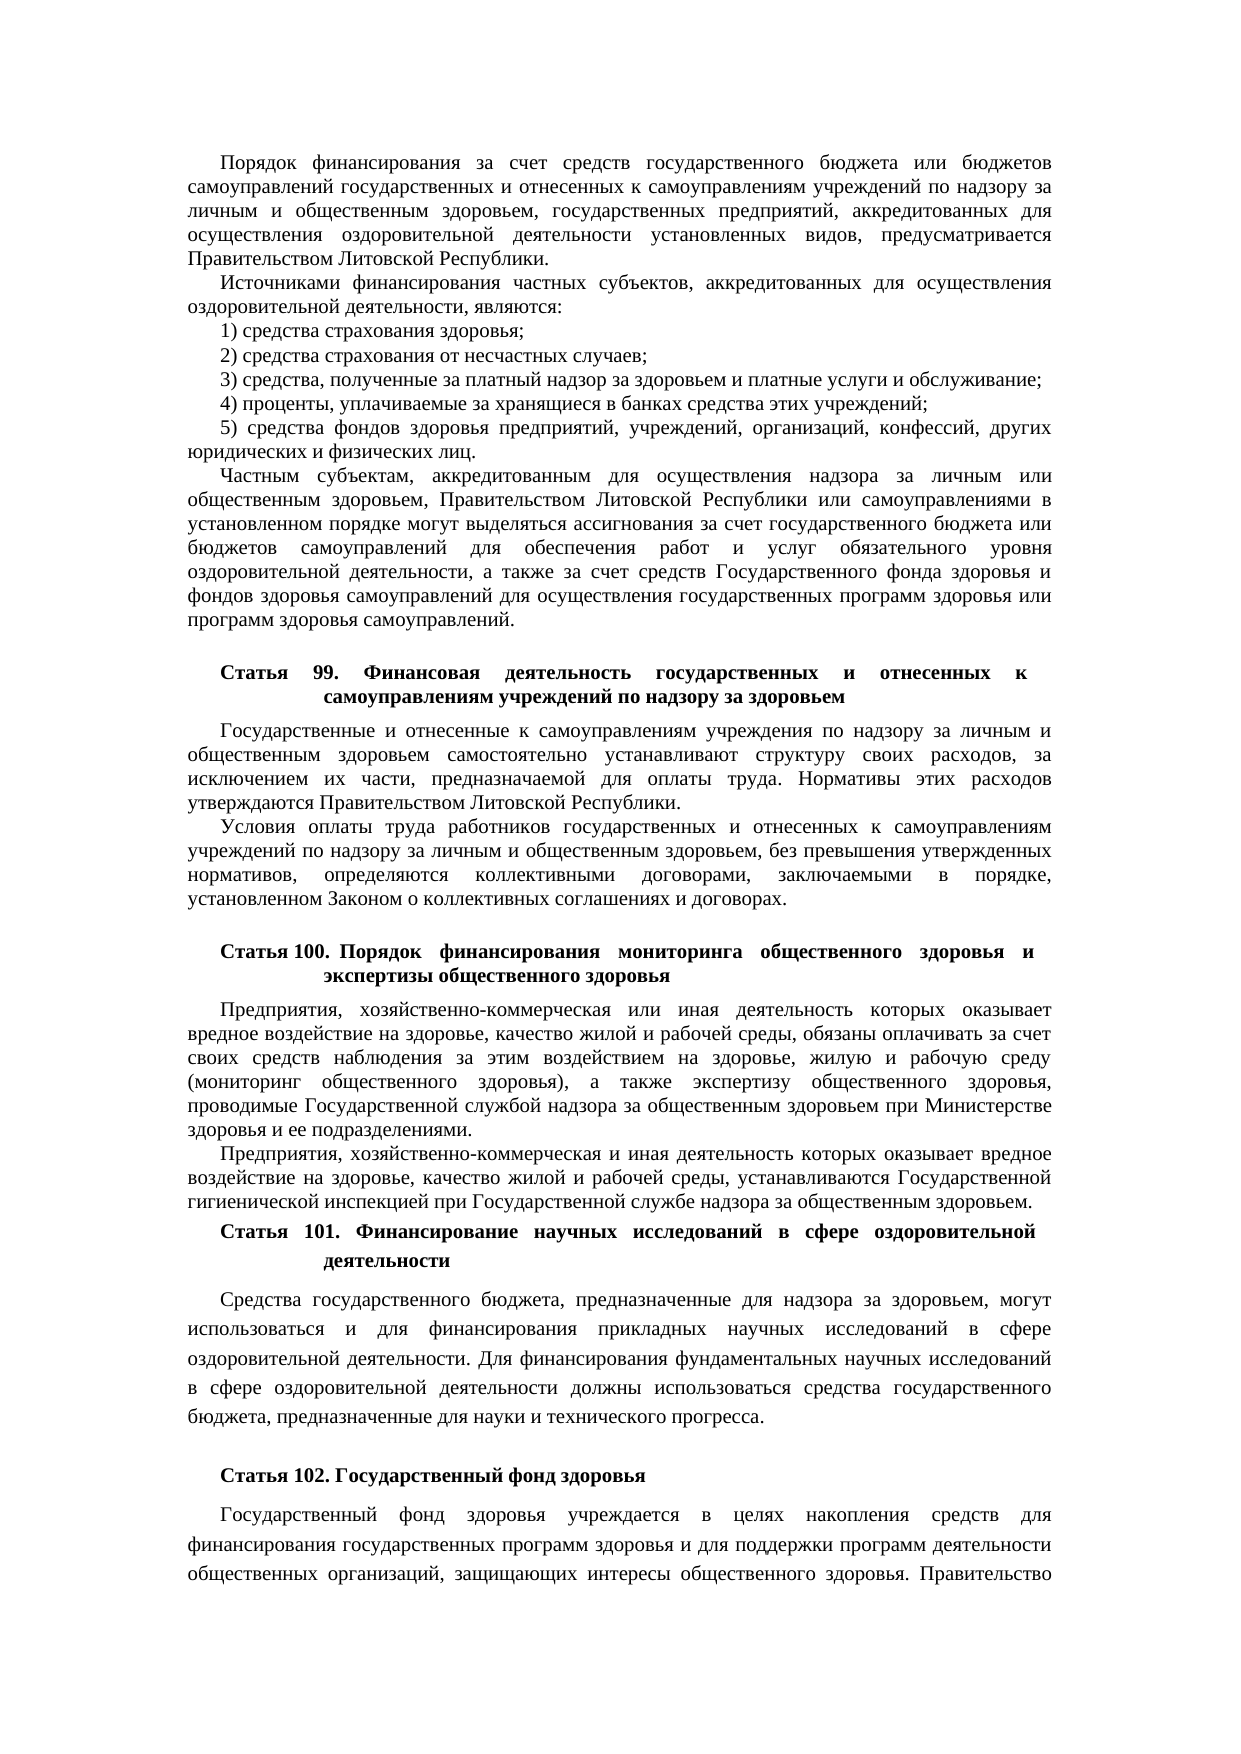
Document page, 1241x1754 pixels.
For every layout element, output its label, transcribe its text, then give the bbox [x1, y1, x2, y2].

text Частным субъектам, аккредитованным для осуществления надзора за личным или общественным здоровьем, Правительством Литовской Республики или самоуправлениями в установленном порядке могут выделяться ассигнования за счет государственного бюджета или бюджетов самоуправлений для обеспечения работ и услуг обязательного уровня оздоровительной деятельности, а также за счет средств Государственного фонда здоровья и фондов здоровья самоуправлений для осуществления государственных программ здоровья или программ здоровья самоуправлений. [187, 463, 1053, 631]
text Источниками финансирования частных субъектов, аккредитованных для осуществления оздоровительной деятельности, являются: [187, 270, 1053, 318]
text Государственный фонд здоровья учреждается в целях накопления средств для финансирования государственных программ здоровья и для поддержки программ деятельности общественных организаций, защищающих интересы общественного здоровья. Правительство [187, 1497, 1053, 1585]
text 2) средства страхования от несчастных случаев; [187, 342, 1053, 367]
text Средства государственного бюджета, предназначенные для надзора за здоровьем, могут использоваться и для финансирования прикладных научных исследований в сфере оздоровительной деятельности. Для финансирования фундаментальных научных исследований в сфере оздоровительной деятельности должны использоваться средства государственного бюджета, предназначенные для науки и технического прогресса. [187, 1282, 1053, 1428]
text Условия оплаты труда работников государственных и отнесенных к самоуправлениям учреждений по надзору за личным и общественным здоровьем, без превышения утвержденных нормативов, определяются коллективными договорами, заключаемыми в порядке, установленном Законом о коллективных соглашениях и договорах. [187, 814, 1053, 910]
text Предприятия, хозяйственно-коммерческая или иная деятельность которых оказывает вредное воздействие на здоровье, качество жилой и рабочей среды, обязаны оплачивать за счет своих средств наблюдения за этим воздействием на здоровье, жилую и рабочую среду (мониторинг общественного здоровья), а также экспертизу общественного здоровья, проводимые Государственной службой надзора за общественным здоровьем при Министерстве здоровья и ее подразделениями. [187, 997, 1053, 1141]
text Статья 101. Финансирование научных исследований в сфере оздоровительной деятельности [220, 1213, 1053, 1272]
text Статья 99. Финансовая деятельность государственных и отнесенных к самоуправлениям учреждений по надзору за здоровьем [220, 660, 1053, 708]
text Предприятия, хозяйственно-коммерческая и иная деятельность которых оказывает вредное воздействие на здоровье, качество жилой и рабочей среды, устанавливаются Государственной гигиенической инспекцией при Государственной службе надзора за общественным здоровьем. [187, 1141, 1053, 1213]
text 3) средства, полученные за платный надзор за здоровьем и платные услуги и обслуживание; [187, 367, 1053, 391]
text Статья 100. Порядок финансирования мониторинга общественного здоровья и экспертизы общественного здоровья [220, 939, 1053, 987]
text Порядок финансирования за счет средств государственного бюджета или бюджетов самоуправлений государственных и отнесенных к самоуправлениям учреждений по надзору за личным и общественным здоровьем, государственных предприятий, аккредитованных для осуществления оздоровительной деятельности установленных видов, предусматривается Правительством Литовской Республики. [187, 150, 1053, 270]
text 1) средства страхования здоровья; [187, 318, 1053, 342]
text Государственные и отнесенные к самоуправлениям учреждения по надзору за личным и общественным здоровьем самостоятельно устанавливают структуру своих расходов, за исключением их части, предназначаемой для оплаты труда. Нормативы этих расходов утверждаются Правительством Литовской Республики. [187, 718, 1053, 814]
text Статья 102. Государственный фонд здоровья [220, 1458, 1053, 1487]
text 5) средства фондов здоровья предприятий, учреждений, организаций, конфессий, других юридических и физических лиц. [187, 415, 1053, 463]
text 4) проценты, уплачиваемые за хранящиеся в банках средства этих учреждений; [187, 391, 1053, 415]
